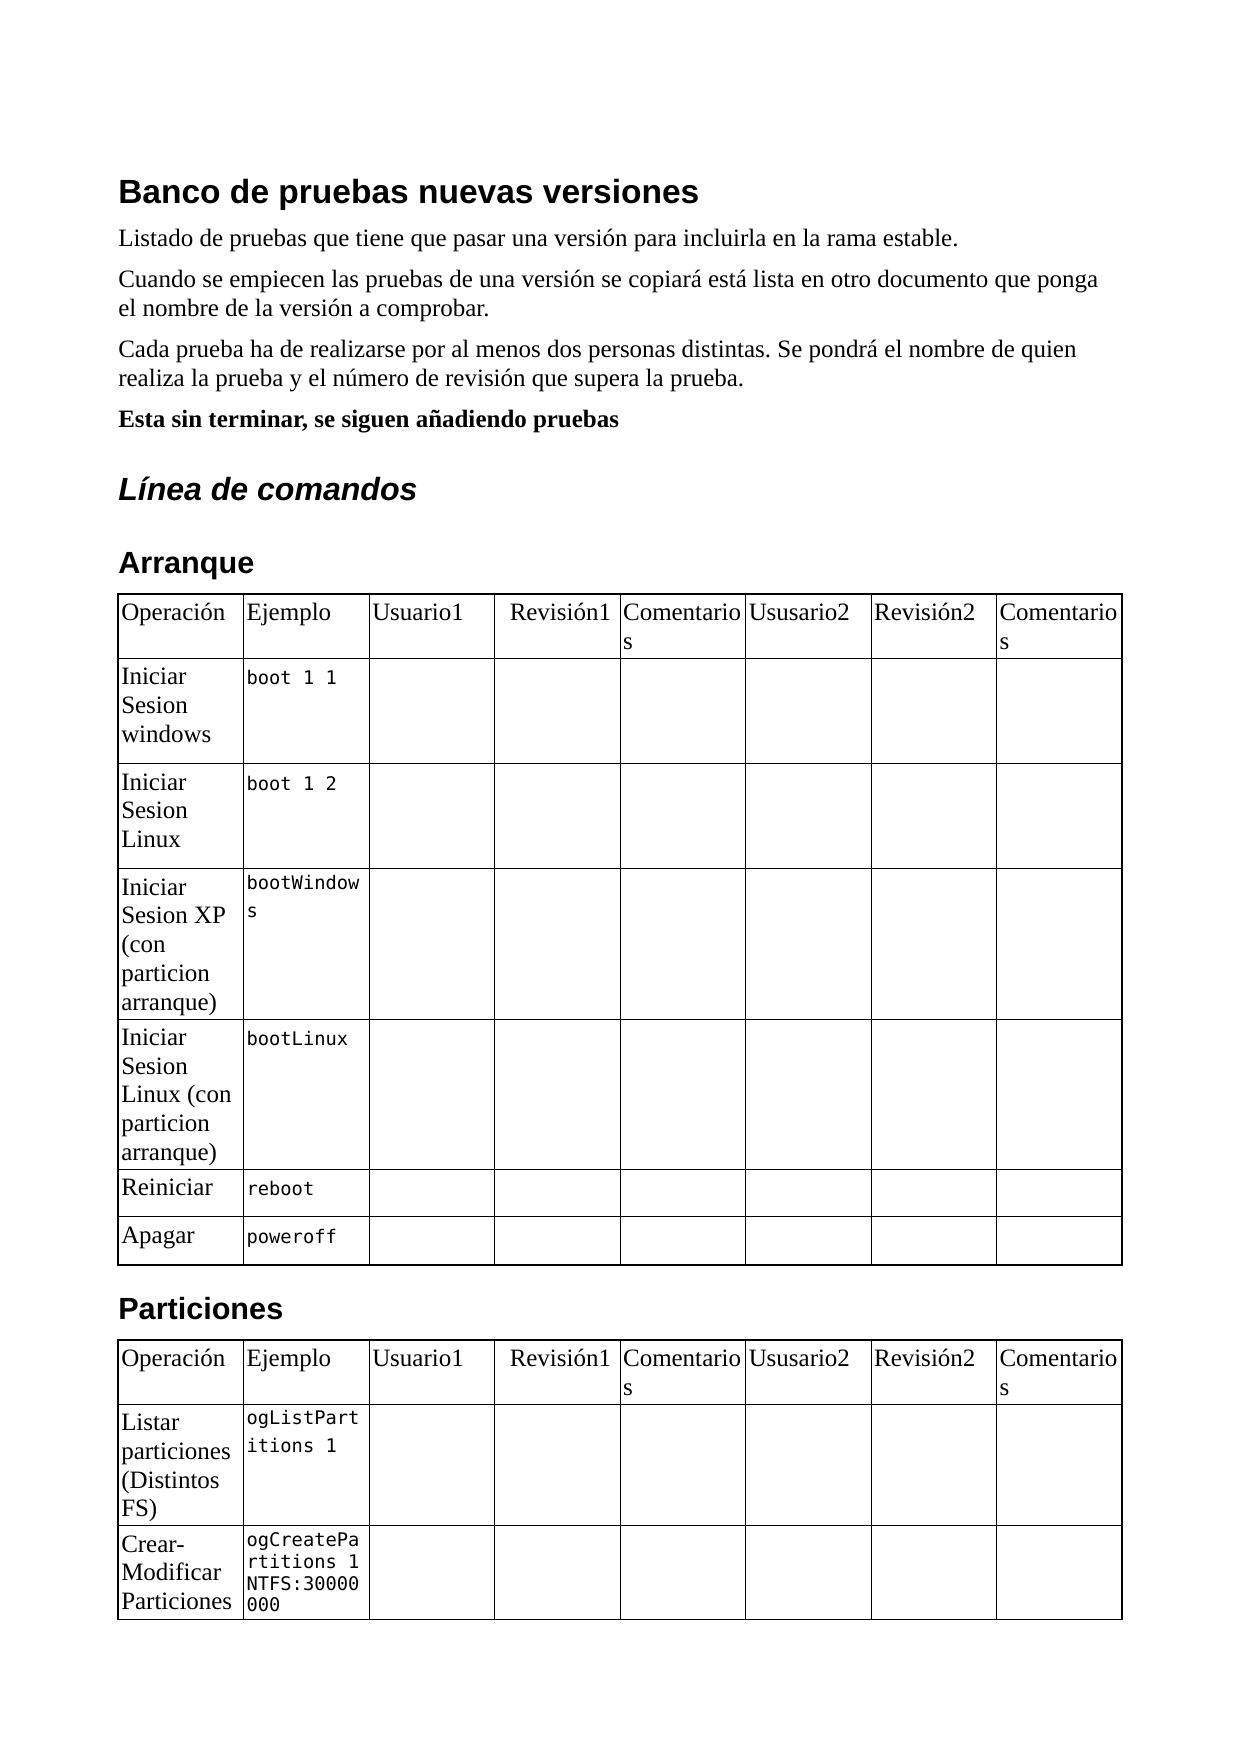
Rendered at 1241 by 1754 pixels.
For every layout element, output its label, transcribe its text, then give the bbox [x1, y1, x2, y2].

table_header Usuario1 [370, 595, 494, 658]
table_cell [746, 764, 871, 868]
table_cell ogListPartitions 1 [244, 1405, 369, 1525]
table_cell [746, 1405, 871, 1525]
table_cell [872, 764, 996, 868]
table_cell [621, 764, 745, 868]
table_cell reboot [244, 1170, 369, 1216]
table_cell [621, 1170, 745, 1216]
table_cell [495, 1526, 620, 1619]
table_cell [746, 869, 871, 1018]
table_cell [872, 1405, 996, 1525]
table_cell [495, 764, 620, 868]
text Listado de pruebas que tiene que pasar una versión para incluirla en la rama estable. [118, 223, 1122, 252]
table_cell [370, 1020, 494, 1169]
table_header Revisión2 [872, 595, 996, 658]
table_header Operación [119, 595, 243, 658]
table_header Ejemplo [244, 1341, 369, 1404]
table_cell [997, 764, 1121, 868]
table_cell [872, 1526, 996, 1619]
table_cell [997, 1020, 1121, 1169]
table_cell [872, 659, 996, 763]
table_header Ususario2 [746, 595, 871, 658]
table_cell [495, 869, 620, 1018]
table_header Revisión2 [872, 1341, 996, 1404]
table_cell Iniciar Sesion Linux [119, 764, 243, 868]
table_cell bootLinux [244, 1020, 369, 1169]
table_cell [746, 1020, 871, 1169]
table_cell boot 1 1 [244, 659, 369, 763]
table_cell [746, 1170, 871, 1216]
table_cell [621, 869, 745, 1018]
subtitle Banco de pruebas nuevas versiones [118, 172, 1122, 211]
table_cell [872, 1217, 996, 1264]
table_cell [997, 869, 1121, 1018]
table_header Comentarios [997, 1341, 1121, 1404]
text Cada prueba ha de realizarse por al menos dos personas distintas. Se pondrá el nombre de quien realiza la prueba y el número de revisión que supera la prueba. [118, 334, 1122, 392]
table_header Operación [119, 1341, 243, 1404]
table_cell [370, 659, 494, 763]
table_cell [370, 1170, 494, 1216]
table_cell [495, 1020, 620, 1169]
table_cell [495, 659, 620, 763]
table_cell Apagar [119, 1217, 243, 1264]
table_cell [746, 1526, 871, 1619]
table_cell [621, 1526, 745, 1619]
text Esta sin terminar, se siguen añadiendo pruebas [118, 404, 1122, 433]
table_header Revisión1 [495, 595, 620, 658]
table_cell [495, 1405, 620, 1525]
subtitle Arranque [118, 545, 1122, 580]
table_cell Crear-Modificar Particiones [119, 1526, 243, 1619]
table_header Ejemplo [244, 595, 369, 658]
table_cell [621, 1217, 745, 1264]
table_cell [872, 869, 996, 1018]
table_cell [370, 1526, 494, 1619]
table_cell ogCreatePartitions 1 NTFS:30000000 [244, 1526, 369, 1619]
table_cell [370, 1405, 494, 1525]
table_cell [621, 659, 745, 763]
table_cell Iniciar Sesion windows [119, 659, 243, 763]
table_cell [997, 1170, 1121, 1216]
table_cell [997, 1405, 1121, 1525]
table_cell [370, 764, 494, 868]
table_header Revisión1 [495, 1341, 620, 1404]
table_cell poweroff [244, 1217, 369, 1264]
table_cell Listar particiones (Distintos FS) [119, 1405, 243, 1525]
table_cell [495, 1170, 620, 1216]
table_cell [997, 1526, 1121, 1619]
table_cell Iniciar Sesion XP (con particion arranque) [119, 869, 243, 1018]
table_cell [872, 1170, 996, 1216]
table_cell Reiniciar [119, 1170, 243, 1216]
table_cell bootWindows [244, 869, 369, 1018]
table_cell [746, 659, 871, 763]
table_cell [872, 1020, 996, 1169]
subtitle Línea de comandos [118, 471, 1122, 507]
table_cell [621, 1020, 745, 1169]
text Cuando se empiecen las pruebas de una versión se copiará está lista en otro documento que ponga el nombre de la versión a comprobar. [118, 264, 1122, 322]
table_cell Iniciar Sesion Linux (con particion arranque) [119, 1020, 243, 1169]
table_header Comentarios [621, 1341, 745, 1404]
table_cell [370, 869, 494, 1018]
table_header Ususario2 [746, 1341, 871, 1404]
table_cell boot 1 2 [244, 764, 369, 868]
table_cell [370, 1217, 494, 1264]
table_cell [621, 1405, 745, 1525]
table_header Comentarios [621, 595, 745, 658]
subtitle Particiones [118, 1291, 1122, 1326]
table_cell [997, 659, 1121, 763]
table_cell [746, 1217, 871, 1264]
table_header Comentarios [997, 595, 1121, 658]
table_cell [495, 1217, 620, 1264]
table_header Usuario1 [370, 1341, 494, 1404]
table_cell [997, 1217, 1121, 1264]
